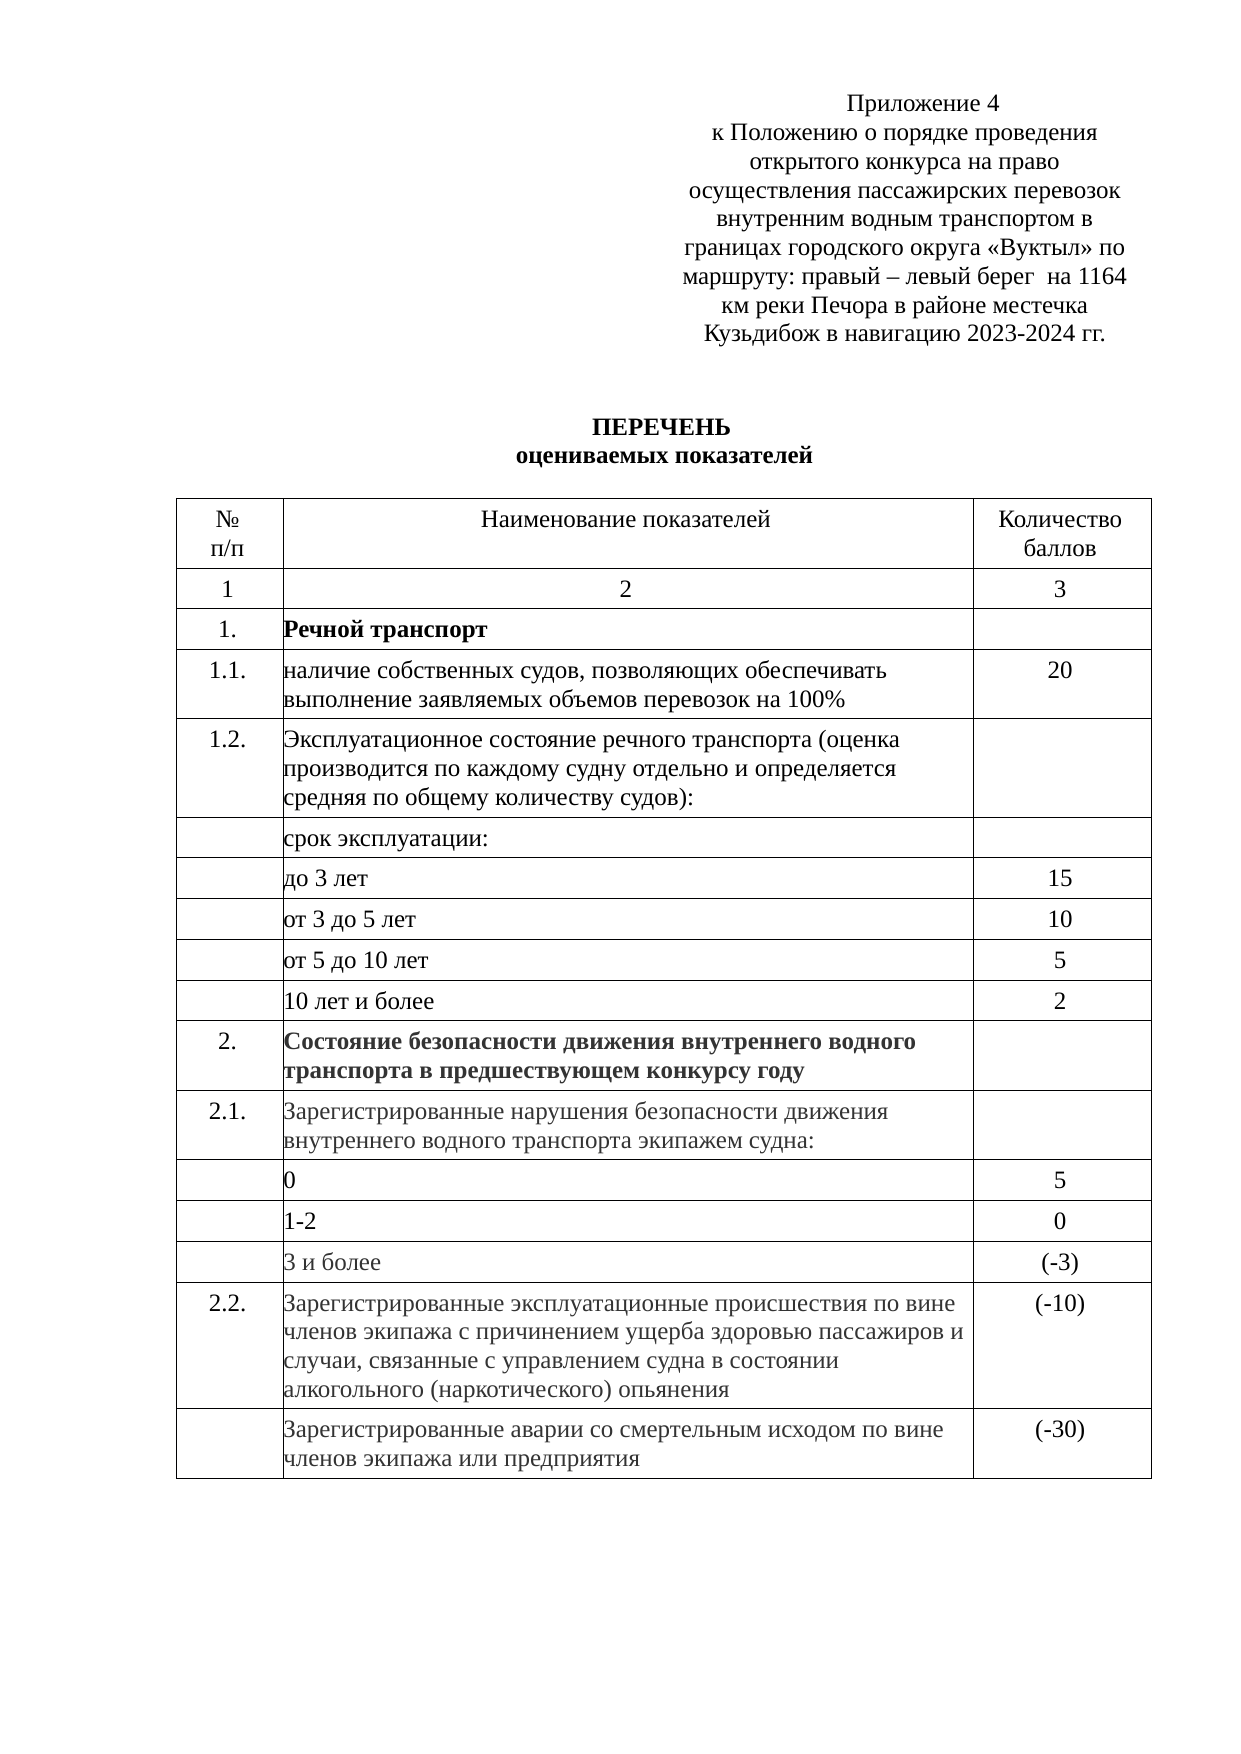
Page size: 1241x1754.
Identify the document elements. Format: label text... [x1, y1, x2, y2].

table_cell 3 [974, 569, 1151, 608]
table_cell до 3 лет [284, 858, 973, 898]
table_cell от 3 до 5 лет [284, 899, 973, 939]
table_cell 15 [974, 858, 1151, 898]
table_cell [974, 818, 1151, 857]
table_cell 2. [177, 1021, 283, 1090]
table_cell 3 и более [284, 1242, 973, 1281]
table_cell [177, 1242, 283, 1281]
table_cell [177, 1409, 283, 1478]
table_cell 2 [284, 569, 973, 608]
table_cell [177, 899, 283, 939]
table_cell [974, 1021, 1151, 1090]
table_cell Зарегистрированные нарушения безопасности движения внутреннего водного транспорта экипажем судна: [284, 1091, 973, 1159]
table_cell (-30) [974, 1409, 1151, 1478]
table_cell 10 [974, 899, 1151, 939]
table_cell [177, 1160, 283, 1200]
table_cell [177, 818, 283, 857]
text Приложение 4 [694, 88, 1152, 117]
table_cell [177, 940, 283, 979]
table_cell 5 [974, 1160, 1151, 1200]
table_cell 0 [974, 1201, 1151, 1241]
table_cell (-10) [974, 1283, 1151, 1408]
table_cell 10 лет и более [284, 981, 973, 1020]
table_header Наименование показателей [284, 499, 973, 567]
table_cell 2.1. [177, 1091, 283, 1159]
table_cell 1.2. [177, 719, 283, 817]
table_header № п/п [177, 499, 283, 567]
text оцениваемых показателей [177, 440, 1152, 469]
table_cell Зарегистрированные аварии со смертельным исходом по вине членов экипажа или предприятия [284, 1409, 973, 1478]
table_cell (-3) [974, 1242, 1151, 1281]
table_cell [974, 719, 1151, 817]
table_cell 1.1. [177, 650, 283, 718]
table_cell срок эксплуатации: [284, 818, 973, 857]
table_cell [177, 858, 283, 898]
table_cell 1-2 [284, 1201, 973, 1241]
table_cell [974, 609, 1151, 649]
table_cell Зарегистрированные эксплуатационные происшествия по вине членов экипажа с причинением ущерба здоровью пассажиров и случаи, связанные с управлением судна в состоянии алкогольного (наркотического) опьянения [284, 1283, 973, 1408]
table_cell 0 [284, 1160, 973, 1200]
table_cell [177, 1201, 283, 1241]
table_cell 5 [974, 940, 1151, 979]
text ПЕРЕЧЕНЬ [177, 412, 1152, 440]
table_cell наличие собственных судов, позволяющих обеспечивать выполнение заявляемых объемов перевозок на 100% [284, 650, 973, 718]
table_header к Положению о порядке проведения открытого конкурса на право осуществления пассажирских перевозок внутренним водным транспортом в границах городского округа «Вуктыл» по маршруту: правый – левый берег на 1164 км реки Печора в районе местечка Кузьдибож в навигацию 2023-2024 гг. [668, 117, 1141, 354]
table_cell Эксплуатационное состояние речного транспорта (оценка производится по каждому судну отдельно и определяется средняя по общему количеству судов): [284, 719, 973, 817]
table_cell 2 [974, 981, 1151, 1020]
table_cell 2.2. [177, 1283, 283, 1408]
table_cell 20 [974, 650, 1151, 718]
table_cell 1 [177, 569, 283, 608]
table_cell [177, 981, 283, 1020]
table_cell [974, 1091, 1151, 1159]
table_cell Состояние безопасности движения внутреннего водного транспорта в предшествующем конкурсу году [284, 1021, 973, 1090]
table_cell от 5 до 10 лет [284, 940, 973, 979]
table_cell 1. [177, 609, 283, 649]
table_cell Речной транспорт [284, 609, 973, 649]
table_header Количество баллов [974, 499, 1151, 567]
